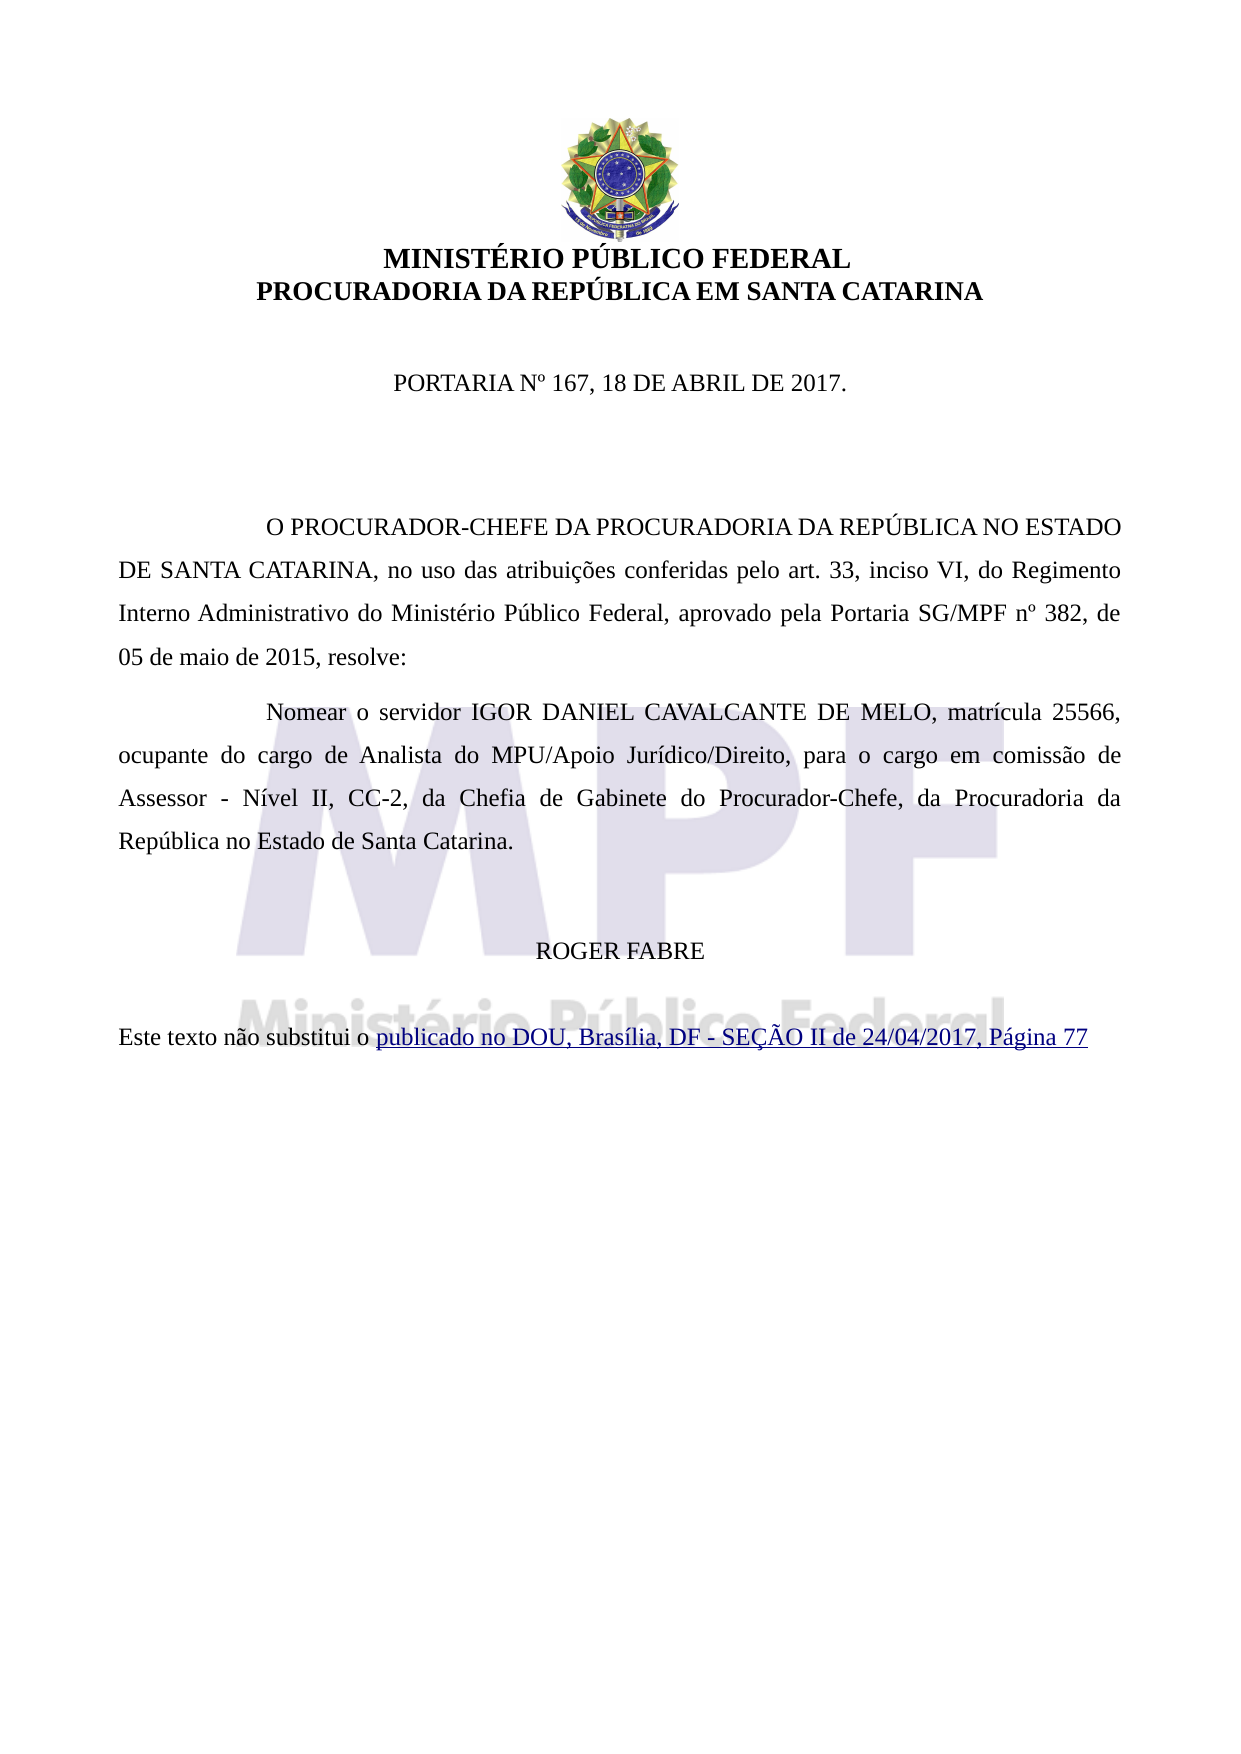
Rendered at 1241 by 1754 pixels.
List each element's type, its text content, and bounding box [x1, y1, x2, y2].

text PROCURADORIA DA REPÚBLICA EM SANTA CATARINA [118, 275, 1122, 306]
text MINISTÉRIO PÚBLICO FEDERAL [118, 176, 1122, 275]
text Nomear o servidor IGOR DANIEL CAVALCANTE DE MELO, matrícula 25566, ocupante do cargo de Analista do MPU/Apoio Jurídico/Direito, para o cargo em comissão de Assessor - Nível II, CC-2, da Chefia de Gabinete do Procurador-Chefe, da Procuradoria da República no Estado de Santa Catarina. [118, 697, 1122, 855]
picture [236, 964, 1004, 1022]
text O PROCURADOR-CHEFE DA PROCURADORIA DA REPÚBLICA NO ESTADO DE SANTA CATARINA, no uso das atribuições conferidas pelo art. 33, inciso VI, do Regimento Interno Administrativo do Ministério Público Federal, aprovado pela Portaria SG/MPF nº 382, de 05 de maio de 2015, resolve: [118, 512, 1122, 670]
text PORTARIA Nº 167, 18 DE ABRIL DE 2017. [118, 368, 1122, 397]
picture [236, 855, 1004, 936]
text ROGER FABRE [118, 936, 1122, 964]
text Este texto não substitui o publicado no DOU, Brasília, DF - SEÇÃO II de 24/04/2017, Página 77 [118, 1022, 1122, 1051]
